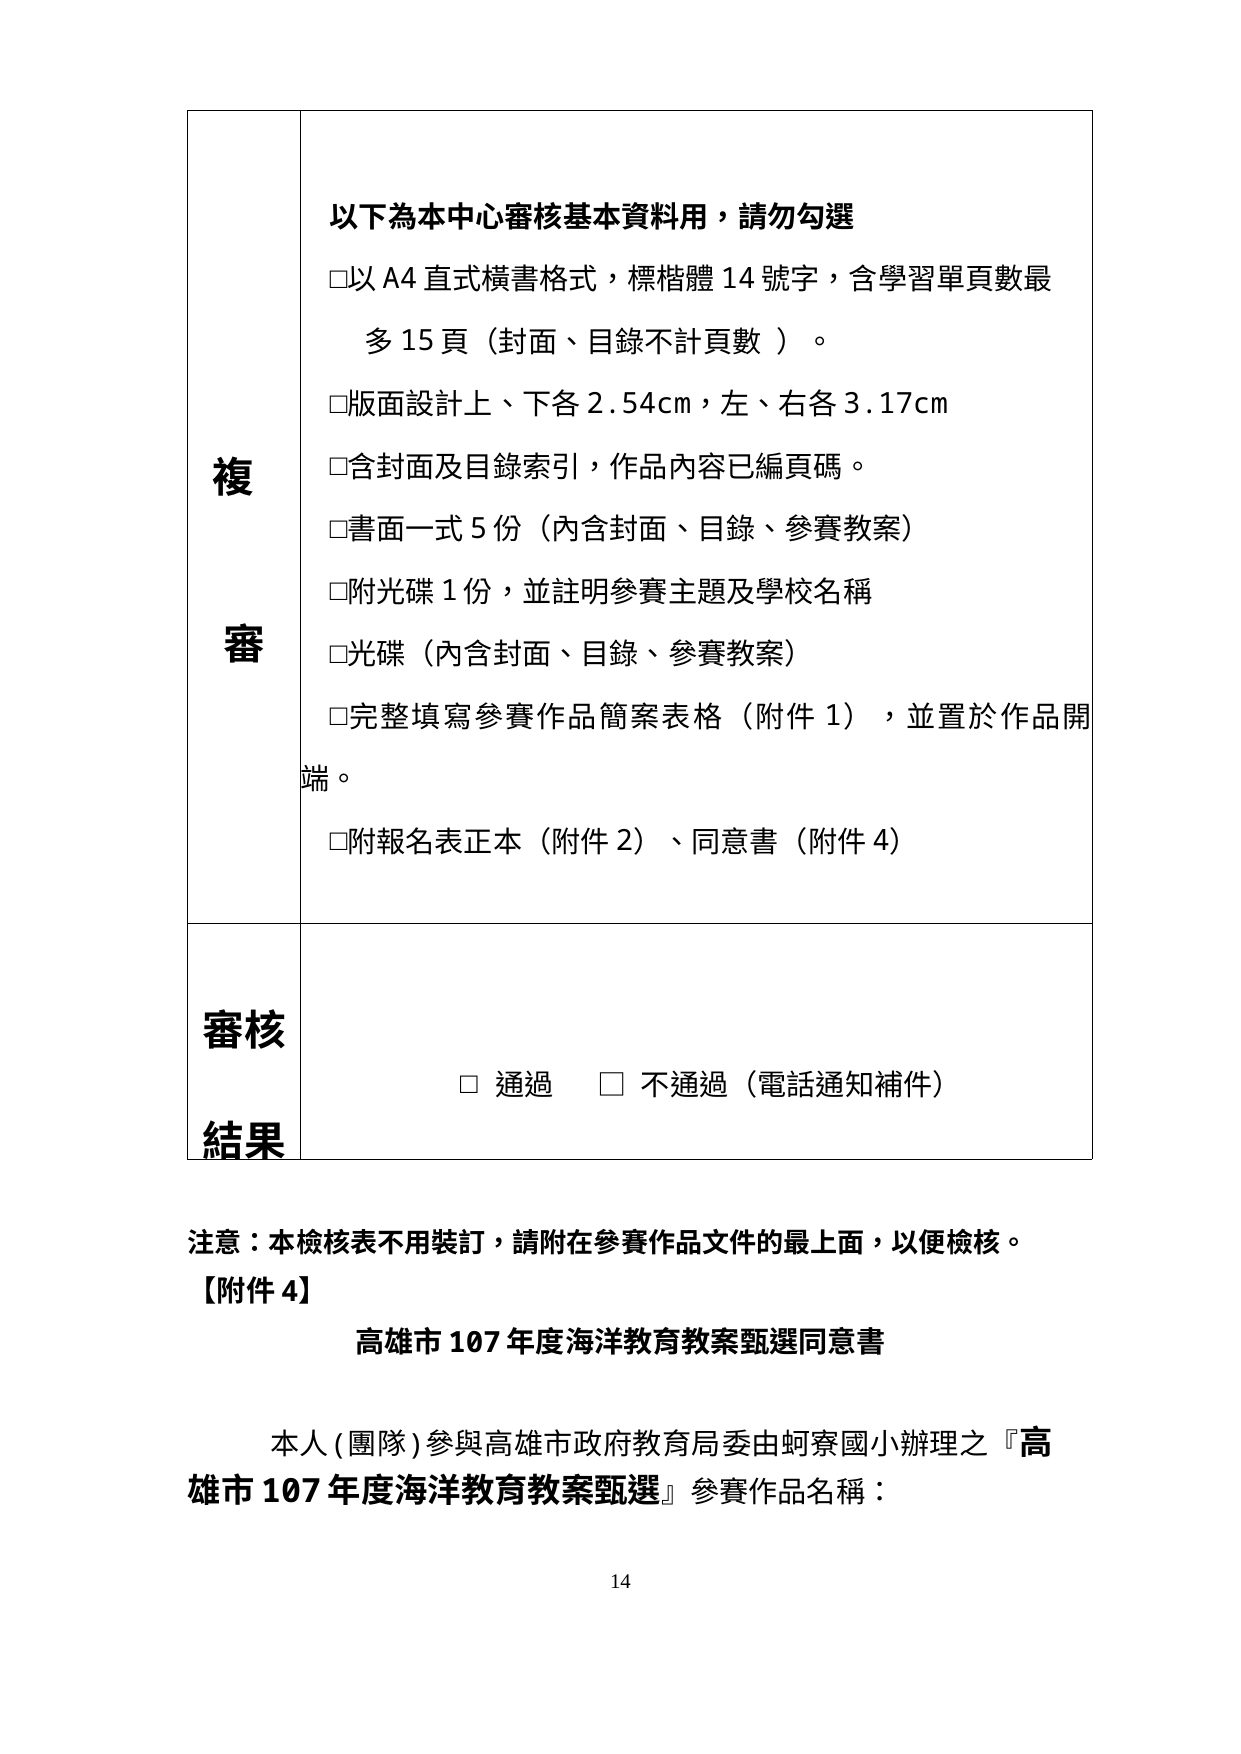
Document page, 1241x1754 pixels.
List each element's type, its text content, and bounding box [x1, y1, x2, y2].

text 【附件4】 [187, 1264, 1053, 1310]
text 注意：本檢核表不用裝訂，請附在參賽作品文件的最上面，以便檢核。 [187, 1214, 1053, 1260]
table_cell 以下為本中心審核基本資料用，請勿勾選 □以A4直式橫書格式，標楷體14號字，含學習單頁數最 多15頁（封面、目錄不計頁數 ）。 □版面設計上、下各2.54cm，左、右各3.17cm □含封面及目錄索引，作品內容已編頁碼。 □書面一式5份（內含封面、目錄、參賽教案） □附光碟1份，並註明參賽主題及學校名稱 □光碟（內含封面、目錄、參賽教案） □完整填寫參賽作品簡案表格（附件1），並置於作品開端。 □附報名表正本（附件2）、同意書（附件4） [301, 111, 1092, 923]
table_cell □ 通過 □ 不通過（電話通知補件） [301, 924, 1092, 1159]
text 本人(團隊)參與高雄市政府教育局委由蚵寮國小辦理之『高雄市107年度海洋教育教案甄選』參賽作品名稱： [187, 1416, 1053, 1513]
text 高雄市107年度海洋教育教案甄選同意書 [187, 1315, 1053, 1361]
table_cell 複 審 [188, 111, 300, 923]
table_cell 審核 結果 [188, 924, 300, 1159]
